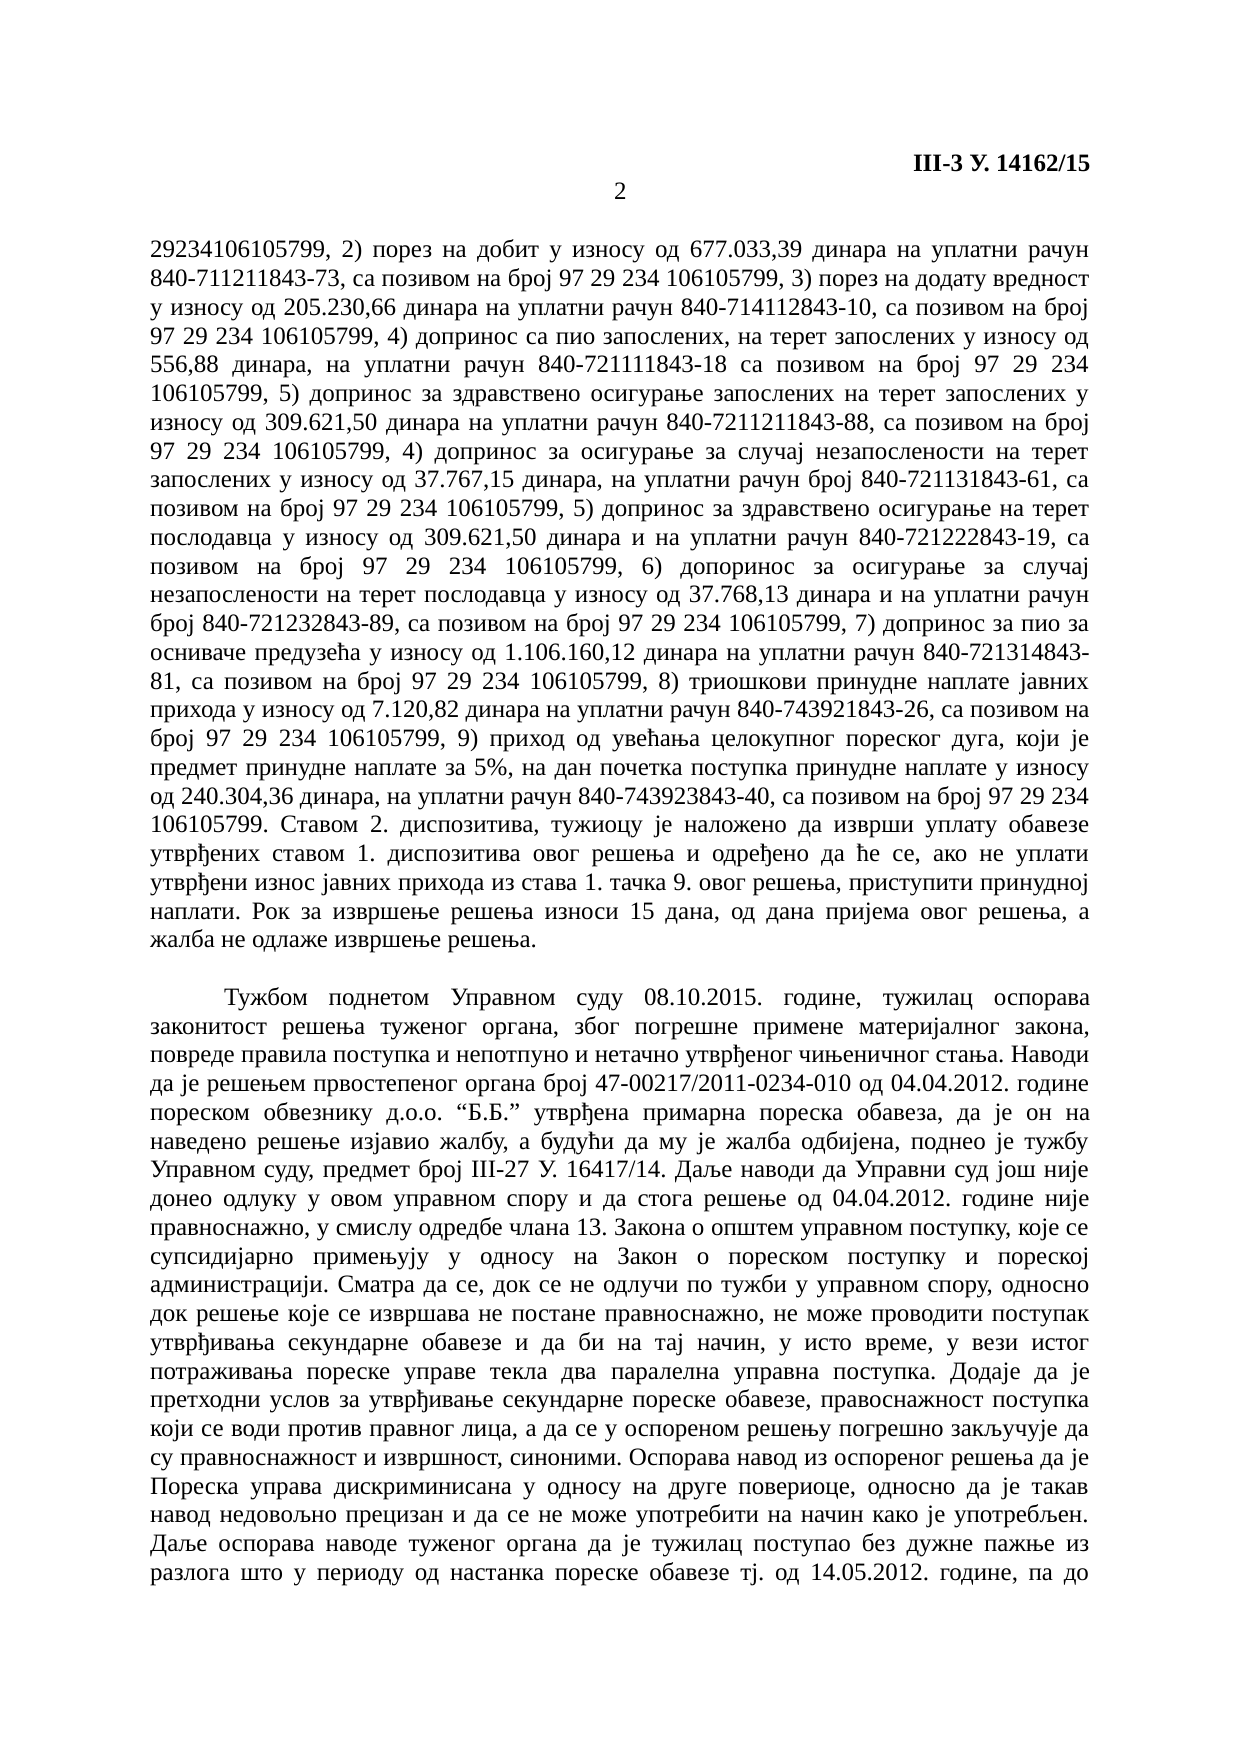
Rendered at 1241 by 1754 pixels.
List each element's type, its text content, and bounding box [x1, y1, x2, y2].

text Тужбом поднетом Управном суду 08.10.2015. године, тужилац оспорава законитост решења туженог органа, због погрешне примене материјалног закона, повреде правила поступка и непотпуно и нетачно утврђеног чињеничног стања. Наводи да је решењем првостепеног органа број 47-00217/2011-0234-010 од 04.04.2012. године пореском обвезнику д.о.о. “Б.Б.” утврђена примарна пореска обавеза, да је он на наведено решење изјавио жалбу, а будући да му је жалба одбијена, поднео је тужбу Управном суду, предмет број III-27 У. 16417/14. Даље наводи да Управни суд још није донео одлуку у овом управном спору и да стога решење од 04.04.2012. године није правноснажно, у смислу одредбе члана 13. Закона о општем управном поступку, које се супсидијарно примењују у односу на Закон о пореском поступку и пореској администрацији. Сматра да се, док се не одлучи по тужби у управном спору, односно док решење које се извршава не постане правноснажно, не може проводити поступак утврђивања секундарне обавезе и да би на тај начин, у исто време, у вези истог потраживања пореске управе текла два паралелна управна поступка. Додаје да је претходни услов за утврђивање секундарне пореске обавезе, правоснажност поступка који се води против правног лица, а да се у оспореном решењу погрешно закључује да су правноснажност и извршност, синоними. Оспорава навод из оспореног решења да је Пореска управа дискриминисана у односу на друге повериоце, односно да је такав навод недовољно прецизан и да се не може употребити на начин како је употребљен. Даље оспорава наводе туженог органа да је тужилац поступао без дужне пажње из разлога што у периоду од настанка пореске обавезе тј. од 14.05.2012. године, па до [150, 982, 1090, 1586]
text 29234106105799, 2) порез на добит у износу од 677.033,39 динара на уплатни рачун 840-711211843-73, са позивом на број 97 29 234 106105799, 3) порез на додату вредност у износу од 205.230,66 динара на уплатни рачун 840-714112843-10, са позивом на број 97 29 234 106105799, 4) допринос са пио запослених, на терет запослених у износу од 556,88 динара, на уплатни рачун 840-721111843-18 са позивом на број 97 29 234 106105799, 5) допринос за здравствено осигурање запослених на терет запослених у износу од 309.621,50 динара на уплатни рачун 840-7211211843-88, са позивом на број 97 29 234 106105799, 4) допринос за осигурање за случај незапослености на терет запослених у износу од 37.767,15 динара, на уплатни рачун број 840-721131843-61, са позивом на број 97 29 234 106105799, 5) допринос за здравствено осигурање на терет послодавца у износу од 309.621,50 динара и на уплатни рачун 840-721222843-19, са позивом на број 97 29 234 106105799, 6) допоринос за осигурање за случај незапослености на терет послодавца у износу од 37.768,13 динара и на уплатни рачун број 840-721232843-89, са позивом на број 97 29 234 106105799, 7) допринос за пио за осниваче предузећа у износу од 1.106.160,12 динара на уплатни рачун 840-721314843-81, са позивом на број 97 29 234 106105799, 8) триошкови принудне наплате јавних прихода у износу од 7.120,82 динара на уплатни рачун 840-743921843-26, са позивом на број 97 29 234 106105799, 9) приход од увећања целокупног пореског дуга, који је предмет принудне наплате за 5%, на дан почетка поступка принудне наплате у износу од 240.304,36 динара, на уплатни рачун 840-743923843-40, са позивом на број 97 29 234 106105799. Ставом 2. диспозитива, тужиоцу је наложено да изврши уплату обавезе утврђених ставом 1. диспозитива овог решења и одређено да ће се, ако не уплати утврђени износ јавних прихода из става 1. тачка 9. овог решења, приступити принудној наплати. Рок за извршење решења износи 15 дана, од дана пријема овог решења, а жалба не одлаже извршење решења. [150, 234, 1090, 953]
